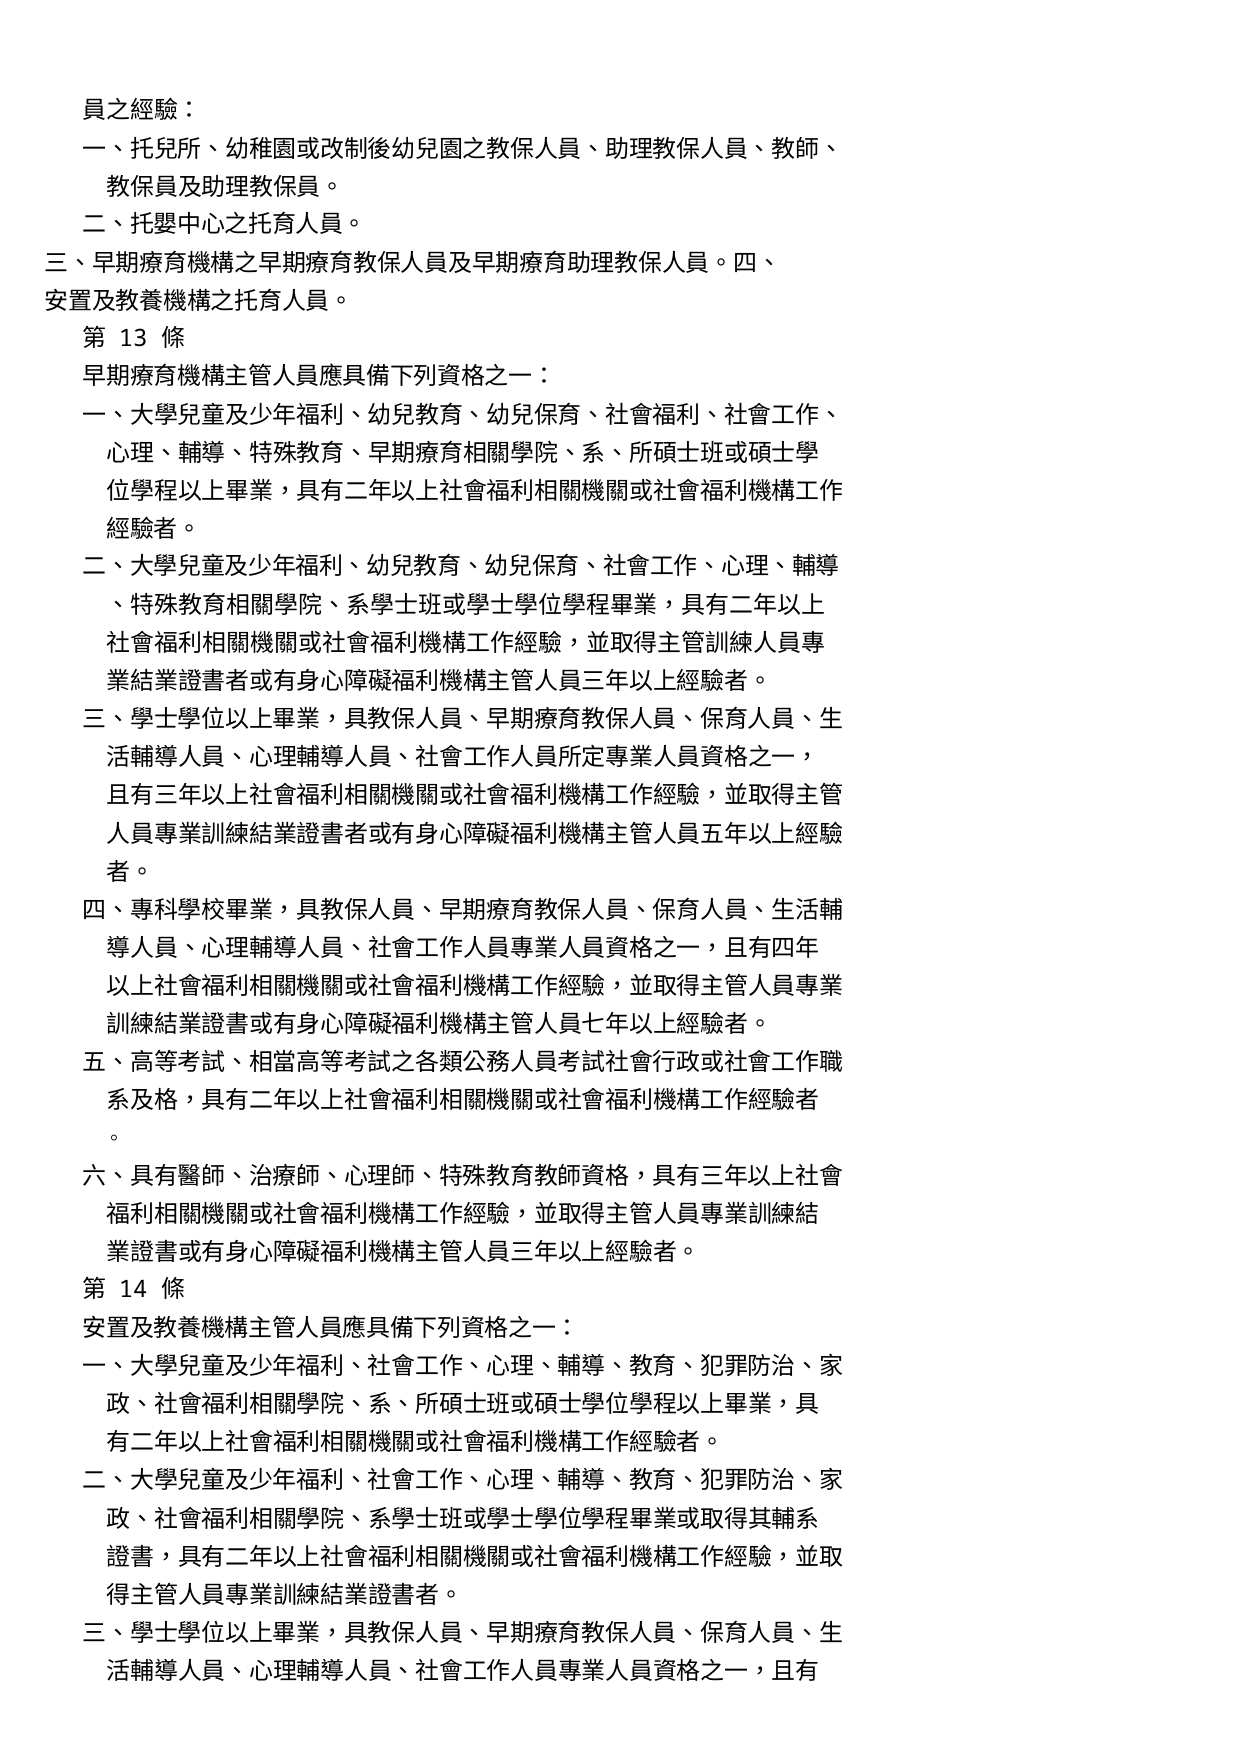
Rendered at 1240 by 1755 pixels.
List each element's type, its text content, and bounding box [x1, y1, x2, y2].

text 早期療育機構主管人員應具備下列資格之一： [83, 357, 1195, 391]
text 四、專科學校畢業，具教保人員、早期療育教保人員、保育人員、生活輔導人員、心理輔導人員、社會工作人員專業人員資格之一，且有四年 以上社會福利相關機關或社會福利機構工作經驗，並取得主管人員專業訓練結業證書或有身心障礙福利機構主管人員七年以上經驗者。 [83, 890, 849, 1039]
text 安置及教養機構主管人員應具備下列資格之一： [83, 1308, 1195, 1343]
text 、特殊教育相關學院、系學士班或學士學位學程畢業，具有二年以上社會福利相關機關或社會福利機構工作經驗，並取得主管訓練人員專業結業證書者或有身心障礙福利機構主管人員三年以上經驗者。 [107, 585, 826, 696]
text 六、具有醫師、治療師、心理師、特殊教育教師資格，具有三年以上社會福利相關機關或社會福利機構工作經驗，並取得主管人員專業訓練結 業證書或有身心障礙福利機構主管人員三年以上經驗者。 [83, 1156, 849, 1267]
text 一、托兒所、幼稚園或改制後幼兒園之教保人員、助理教保人員、教師、教保員及助理教保員。 [83, 129, 849, 202]
text 三、早期療育機構之早期療育教保人員及早期療育助理教保人員。四、安置及教養機構之托育人員。 [44, 243, 778, 316]
text 一、大學兒童及少年福利、幼兒教育、幼兒保育、社會福利、社會工作、心理、輔導、特殊教育、早期療育相關學院、系、所碩士班或碩士學 位學程以上畢業，具有二年以上社會福利相關機關或社會福利機構工作經驗者。 [83, 396, 849, 544]
text 二、托嬰中心之托育人員。 [83, 206, 1195, 239]
text 第 14 條 [83, 1271, 1195, 1304]
text 三、學士學位以上畢業，具教保人員、早期療育教保人員、保育人員、生活輔導人員、心理輔導人員、社會工作人員專業人員資格之一，且有 [83, 1614, 849, 1686]
text 二、大學兒童及少年福利、幼兒教育、幼兒保育、社會工作、心理、輔導 [83, 548, 1195, 581]
text 員之經驗： [83, 91, 1195, 125]
text 一、大學兒童及少年福利、社會工作、心理、輔導、教育、犯罪防治、家政、社會福利相關學院、系、所碩士班或碩士學位學程以上畢業，具 有二年以上社會福利相關機關或社會福利機構工作經驗者。 [83, 1347, 849, 1458]
text ◦ [107, 1119, 1195, 1153]
text 五、高等考試、相當高等考試之各類公務人員考試社會行政或社會工作職系及格，具有二年以上社會福利相關機關或社會福利機構工作經驗者 [83, 1043, 849, 1116]
text 第 13 條 [83, 319, 1195, 353]
text 三、學士學位以上畢業，具教保人員、早期療育教保人員、保育人員、生活輔導人員、心理輔導人員、社會工作人員所定專業人員資格之一， 且有三年以上社會福利相關機關或社會福利機構工作經驗，並取得主管人員專業訓練結業證書者或有身心障礙福利機構主管人員五年以上經驗者。 [83, 700, 849, 887]
text 二、大學兒童及少年福利、社會工作、心理、輔導、教育、犯罪防治、家政、社會福利相關學院、系學士班或學士學位學程畢業或取得其輔系 證書，具有二年以上社會福利相關機關或社會福利機構工作經驗，並取得主管人員專業訓練結業證書者。 [83, 1461, 849, 1610]
